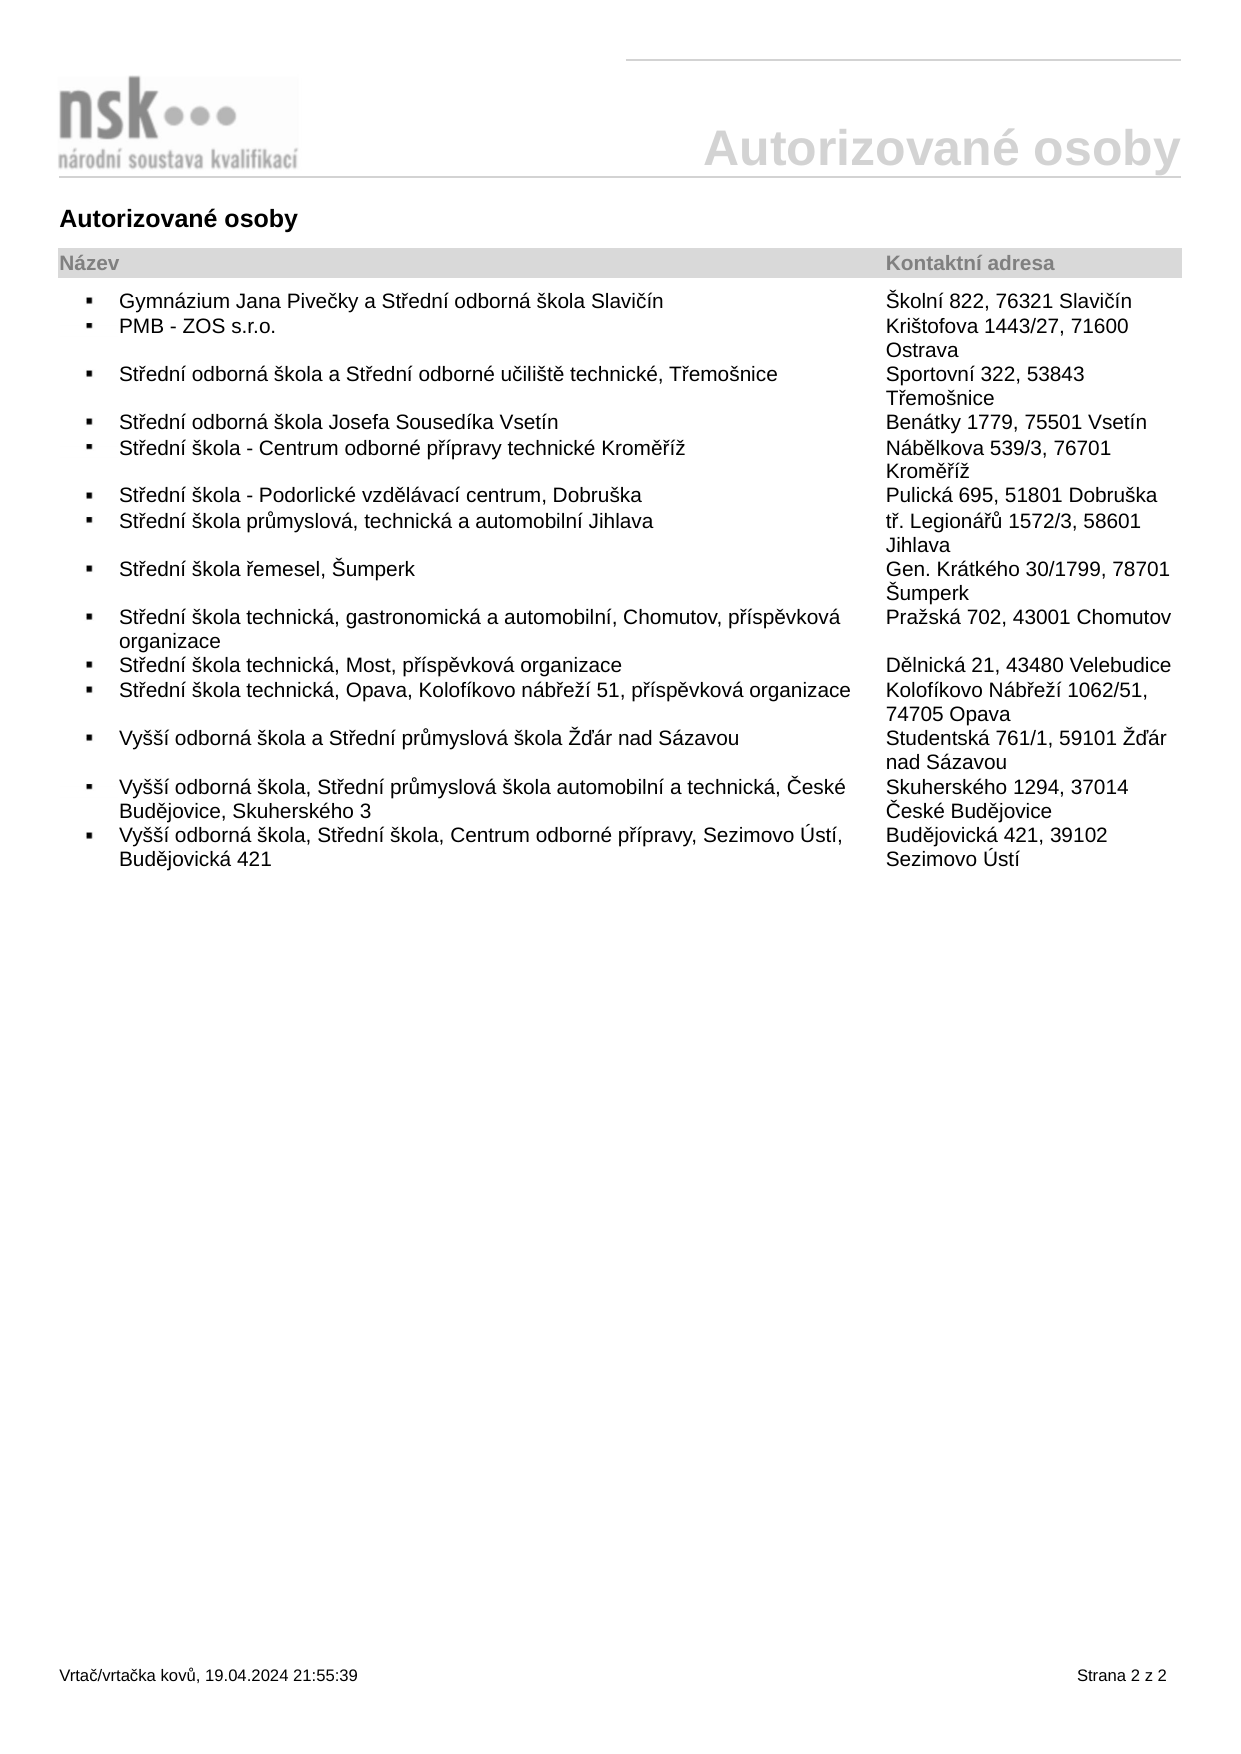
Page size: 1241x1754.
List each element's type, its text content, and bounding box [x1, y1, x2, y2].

table_cell [886, 871, 1167, 1171]
table_cell [59, 630, 119, 652]
table_cell [860, 1171, 886, 1414]
table_cell [481, 1414, 617, 1657]
table_cell [618, 278, 626, 289]
table_cell [886, 236, 1167, 248]
table_cell [119, 533, 481, 557]
table_cell [119, 702, 481, 726]
table_cell Nábělkova 539/3, 76701 Kroměříž [886, 435, 1181, 483]
table_cell Střední škola technická, gastronomická a automobilní, Chomutov, příspěvková organizace [119, 605, 886, 652]
table_cell [119, 581, 481, 604]
table_cell Studentská 761/1, 59101 Žďár nad Sázavou [886, 726, 1181, 775]
table_cell Kontaktní adresa [886, 250, 1180, 277]
picture [57, 59, 619, 171]
table_cell [481, 278, 617, 289]
table_cell [59, 581, 119, 604]
table_cell Střední škola - Centrum odborné přípravy technické Kroměříž [119, 435, 886, 459]
table_cell [1167, 194, 1181, 200]
table_cell Střední škola - Podorlické vzdělávací centrum, Dobruška [119, 483, 886, 509]
table_cell [860, 236, 886, 248]
table_cell [626, 581, 860, 604]
table_cell [481, 338, 617, 362]
table_cell [886, 278, 1167, 289]
table_cell Gymnázium Jana Pivečky a Střední odborná škola Slavičín [119, 289, 886, 314]
table_cell [119, 1414, 481, 1657]
table_cell Krištofova 1443/27, 71600 Ostrava [886, 314, 1181, 362]
table_cell [618, 702, 626, 726]
table_cell [59, 1414, 119, 1657]
table_cell tř. Legionářů 1572/3, 58601 Jihlava [886, 509, 1181, 557]
table_cell [1167, 1171, 1181, 1414]
table_cell [860, 459, 886, 483]
table_cell [59, 798, 119, 823]
picture [59, 775, 119, 798]
table_cell [626, 386, 860, 410]
table_cell [618, 871, 626, 1171]
table_cell [481, 1171, 617, 1414]
table_cell [481, 386, 617, 410]
table_cell [1167, 1657, 1181, 1693]
table_cell Autorizované osoby [626, 61, 1181, 176]
table_cell [1167, 278, 1181, 289]
table_cell Vrtač/vrtačka kovů, 19.04.2024 21:55:39 [59, 1657, 860, 1693]
table_cell Střední škola technická, Most, příspěvková organizace [119, 653, 886, 678]
table_cell [860, 194, 886, 200]
table_cell [481, 236, 617, 248]
table_cell [59, 178, 1181, 194]
table_cell [119, 459, 481, 483]
table_cell [59, 533, 119, 556]
table_cell [59, 1171, 119, 1414]
table_cell Pulická 695, 51801 Dobruška [886, 483, 1181, 509]
table_cell Skuherského 1294, 37014 České Budějovice [886, 775, 1181, 823]
table_cell [481, 459, 617, 483]
table_cell [860, 702, 886, 726]
table_cell [860, 278, 886, 289]
table_cell [618, 1171, 626, 1414]
table_cell [626, 751, 860, 775]
table_cell [1167, 1414, 1181, 1657]
table_cell [626, 194, 860, 200]
table_cell Dělnická 21, 43480 Velebudice [886, 653, 1181, 678]
table_cell [481, 171, 617, 176]
table_cell [59, 459, 119, 483]
table_cell [119, 278, 481, 289]
table_cell [626, 1414, 860, 1657]
table_cell [886, 630, 1167, 652]
table_cell [618, 170, 626, 176]
table_cell [626, 459, 860, 483]
table_cell [618, 581, 626, 604]
table_cell [59, 194, 119, 200]
table_cell [860, 871, 886, 1171]
table_cell [860, 1414, 886, 1657]
table_cell [626, 278, 860, 289]
table_cell [618, 194, 626, 200]
table_cell [860, 386, 886, 410]
table_cell [626, 871, 860, 1171]
table_cell [119, 194, 481, 200]
picture [59, 435, 119, 458]
table_cell Sportovní 322, 53843 Třemošnice [886, 362, 1181, 410]
table_cell [119, 171, 481, 176]
table_cell [886, 1171, 1167, 1414]
table_cell [59, 338, 119, 362]
table_cell Vyšší odborná škola a Střední průmyslová škola Žďár nad Sázavou [119, 726, 886, 751]
table_cell Benátky 1779, 75501 Vsetín [886, 410, 1181, 435]
table_cell Střední odborná škola Josefa Sousedíka Vsetín [119, 410, 886, 435]
table_cell [119, 236, 481, 248]
table_cell [481, 581, 617, 604]
table_cell Vyšší odborná škola, Střední průmyslová škola automobilní a technická, České Budějovice, Skuherského 3 [119, 775, 886, 823]
table_cell Školní 822, 76321 Slavičín [886, 289, 1181, 314]
table_cell [1167, 630, 1181, 652]
table_cell [481, 751, 617, 775]
table_cell [860, 581, 886, 604]
table_cell [59, 702, 119, 725]
table_cell [59, 871, 119, 1171]
table_cell Střední škola technická, Opava, Kolofíkovo nábřeží 51, příspěvková organizace [119, 678, 886, 702]
table_cell Budějovická 421, 39102 Sezimovo Ústí [886, 823, 1181, 871]
picture [59, 556, 119, 581]
table_cell [626, 702, 860, 726]
table_cell Střední škola řemesel, Šumperk [119, 557, 886, 581]
table_cell PMB - ZOS s.r.o. [119, 314, 886, 338]
table_cell [481, 702, 617, 726]
table_cell [619, 59, 626, 170]
picture [59, 483, 119, 532]
table_cell [626, 236, 860, 248]
table_cell [618, 459, 626, 483]
table_cell [618, 386, 626, 410]
table_cell Gen. Krátkého 30/1799, 78701 Šumperk [886, 557, 1181, 604]
picture [59, 725, 119, 750]
table_cell [59, 236, 119, 248]
table_cell [481, 194, 617, 200]
table_cell [618, 533, 626, 557]
table_cell [59, 751, 119, 775]
table_cell [860, 751, 886, 775]
table_cell [119, 871, 481, 1171]
table_cell [119, 751, 481, 775]
table_cell Strana 2 z 2 [860, 1657, 1167, 1693]
table_cell Kolofíkovo Nábřeží 1062/51, 74705 Opava [886, 678, 1181, 726]
table_cell [618, 1414, 626, 1657]
table_cell [59, 386, 119, 410]
table_cell Autorizované osoby [59, 200, 1181, 236]
table_cell [860, 338, 886, 362]
table_cell [1167, 236, 1181, 248]
table_cell [481, 533, 617, 557]
table_cell [59, 171, 119, 176]
picture [59, 652, 119, 702]
table_cell [119, 1171, 481, 1414]
table_cell Střední škola průmyslová, technická a automobilní Jihlava [119, 509, 886, 533]
table_cell Název [60, 250, 885, 277]
table_cell Pražská 702, 43001 Chomutov [886, 605, 1181, 630]
table_cell [1167, 871, 1181, 1171]
picture [59, 314, 119, 337]
picture [59, 823, 119, 848]
table_cell [626, 1171, 860, 1414]
table_cell [119, 338, 481, 362]
table_cell [59, 278, 119, 288]
picture [59, 410, 119, 434]
table_cell Vyšší odborná škola, Střední škola, Centrum odborné přípravy, Sezimovo Ústí, Budějovická 421 [119, 823, 886, 871]
table_cell [886, 1414, 1167, 1657]
table_cell [626, 338, 860, 362]
table_cell [481, 871, 617, 1171]
table_cell [119, 386, 481, 410]
table_cell [618, 236, 626, 248]
table_cell Střední odborná škola a Střední odborné učiliště technické, Třemošnice [119, 362, 886, 386]
table_cell [618, 751, 626, 775]
picture [59, 362, 119, 386]
table_cell [618, 338, 626, 362]
table_cell [886, 194, 1167, 200]
picture [59, 604, 119, 629]
picture [59, 288, 119, 313]
table_cell [59, 848, 119, 871]
table_cell [860, 533, 886, 557]
table_cell [626, 533, 860, 557]
